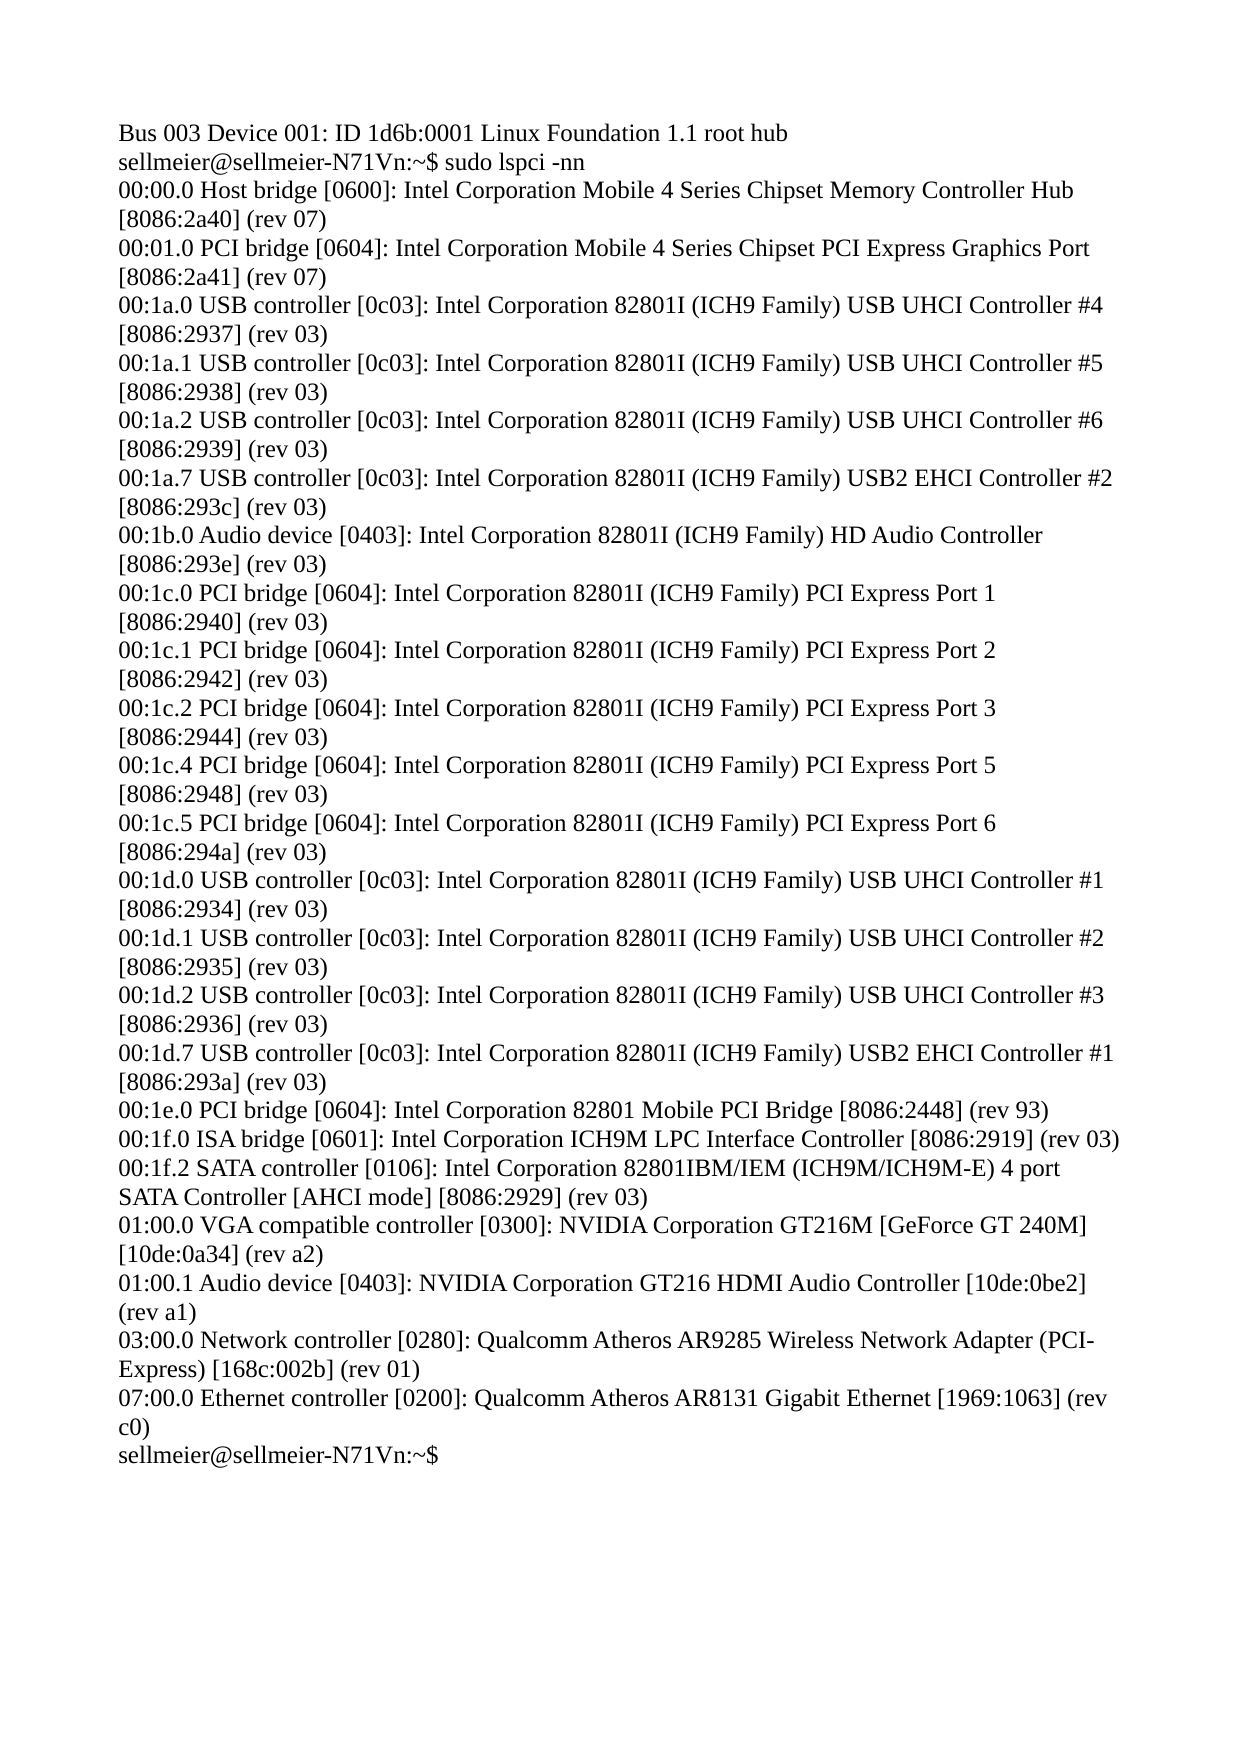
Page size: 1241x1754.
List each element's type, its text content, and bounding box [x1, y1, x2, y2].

text 00:1c.5 PCI bridge [0604]: Intel Corporation 82801I (ICH9 Family) PCI Express Port 6 [8086:294a] (rev 03) [118, 808, 1122, 866]
text 00:1c.2 PCI bridge [0604]: Intel Corporation 82801I (ICH9 Family) PCI Express Port 3 [8086:2944] (rev 03) [118, 693, 1122, 751]
text 07:00.0 Ethernet controller [0200]: Qualcomm Atheros AR8131 Gigabit Ethernet [1969:1063] (rev c0) [118, 1383, 1122, 1441]
text 00:1a.2 USB controller [0c03]: Intel Corporation 82801I (ICH9 Family) USB UHCI Controller #6 [8086:2939] (rev 03) [118, 406, 1122, 463]
text 01:00.1 Audio device [0403]: NVIDIA Corporation GT216 HDMI Audio Controller [10de:0be2] (rev a1) [118, 1268, 1122, 1326]
text Bus 003 Device 001: ID 1d6b:0001 Linux Foundation 1.1 root hub [118, 118, 1122, 147]
text 00:1c.0 PCI bridge [0604]: Intel Corporation 82801I (ICH9 Family) PCI Express Port 1 [8086:2940] (rev 03) [118, 578, 1122, 636]
text 00:1a.1 USB controller [0c03]: Intel Corporation 82801I (ICH9 Family) USB UHCI Controller #5 [8086:2938] (rev 03) [118, 348, 1122, 406]
text 00:1a.0 USB controller [0c03]: Intel Corporation 82801I (ICH9 Family) USB UHCI Controller #4 [8086:2937] (rev 03) [118, 291, 1122, 348]
text sellmeier@sellmeier-N71Vn:~$ sudo lspci -nn [118, 147, 1122, 176]
text 01:00.0 VGA compatible controller [0300]: NVIDIA Corporation GT216M [GeForce GT 240M] [10de:0a34] (rev a2) [118, 1211, 1122, 1268]
text 00:1f.2 SATA controller [0106]: Intel Corporation 82801IBM/IEM (ICH9M/ICH9M-E) 4 port SATA Controller [AHCI mode] [8086:2929] (rev 03) [118, 1153, 1122, 1211]
text 00:1d.2 USB controller [0c03]: Intel Corporation 82801I (ICH9 Family) USB UHCI Controller #3 [8086:2936] (rev 03) [118, 981, 1122, 1038]
text sellmeier@sellmeier-N71Vn:~$ [118, 1441, 1122, 1469]
text 00:1d.1 USB controller [0c03]: Intel Corporation 82801I (ICH9 Family) USB UHCI Controller #2 [8086:2935] (rev 03) [118, 923, 1122, 981]
text 00:1c.1 PCI bridge [0604]: Intel Corporation 82801I (ICH9 Family) PCI Express Port 2 [8086:2942] (rev 03) [118, 636, 1122, 693]
text 00:1a.7 USB controller [0c03]: Intel Corporation 82801I (ICH9 Family) USB2 EHCI Controller #2 [8086:293c] (rev 03) [118, 463, 1122, 521]
text 00:1e.0 PCI bridge [0604]: Intel Corporation 82801 Mobile PCI Bridge [8086:2448] (rev 93) [118, 1096, 1122, 1124]
text 00:1d.7 USB controller [0c03]: Intel Corporation 82801I (ICH9 Family) USB2 EHCI Controller #1 [8086:293a] (rev 03) [118, 1038, 1122, 1096]
text 00:1b.0 Audio device [0403]: Intel Corporation 82801I (ICH9 Family) HD Audio Controller [8086:293e] (rev 03) [118, 521, 1122, 578]
text 00:1f.0 ISA bridge [0601]: Intel Corporation ICH9M LPC Interface Controller [8086:2919] (rev 03) [118, 1124, 1122, 1153]
text 03:00.0 Network controller [0280]: Qualcomm Atheros AR9285 Wireless Network Adapter (PCI-Express) [168c:002b] (rev 01) [118, 1326, 1122, 1383]
text 00:00.0 Host bridge [0600]: Intel Corporation Mobile 4 Series Chipset Memory Controller Hub [8086:2a40] (rev 07) [118, 176, 1122, 233]
text 00:1d.0 USB controller [0c03]: Intel Corporation 82801I (ICH9 Family) USB UHCI Controller #1 [8086:2934] (rev 03) [118, 866, 1122, 923]
text 00:01.0 PCI bridge [0604]: Intel Corporation Mobile 4 Series Chipset PCI Express Graphics Port [8086:2a41] (rev 07) [118, 233, 1122, 291]
text 00:1c.4 PCI bridge [0604]: Intel Corporation 82801I (ICH9 Family) PCI Express Port 5 [8086:2948] (rev 03) [118, 751, 1122, 808]
